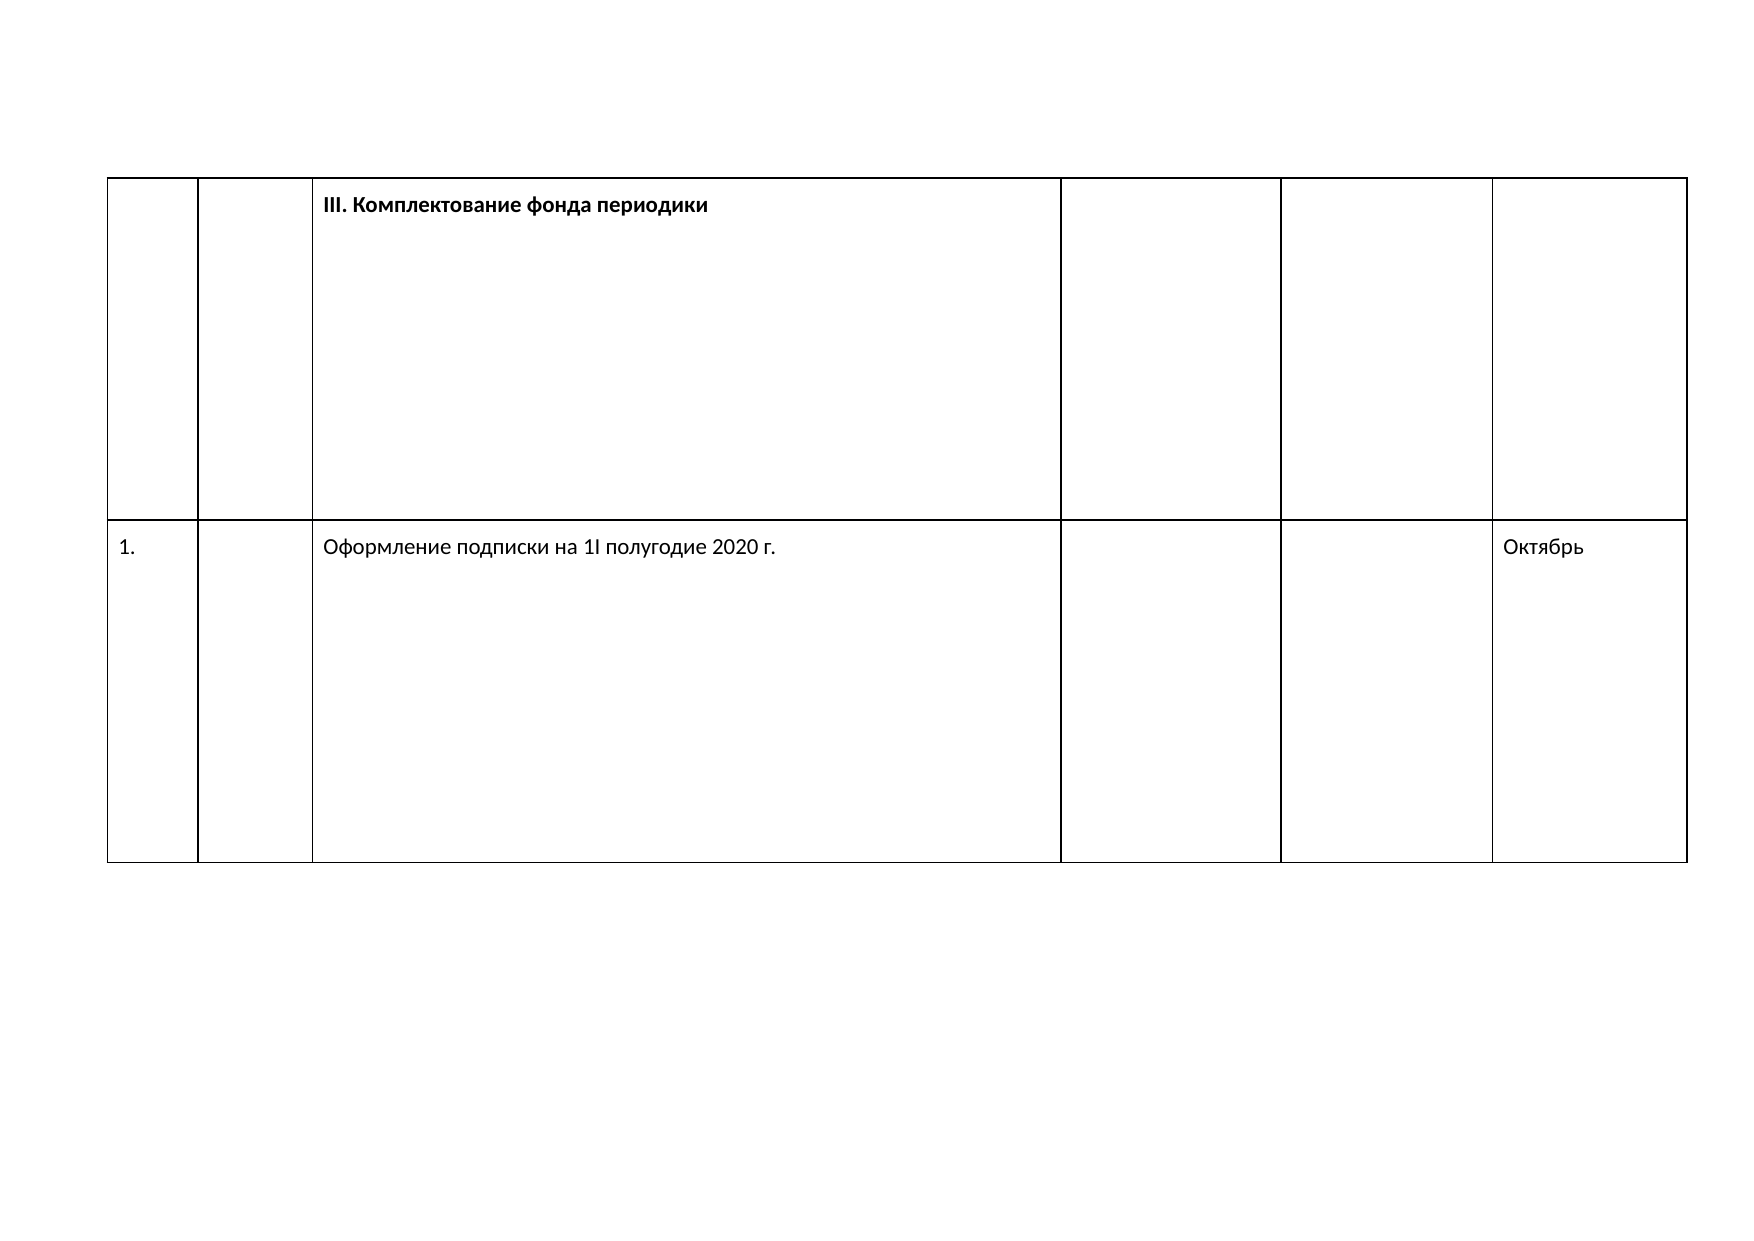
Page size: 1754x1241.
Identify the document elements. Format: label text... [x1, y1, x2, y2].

table_cell [108, 179, 197, 519]
table_cell [1282, 521, 1492, 862]
table_cell Октябрь [1493, 521, 1686, 862]
table_cell [1282, 179, 1492, 519]
table_cell [199, 521, 312, 862]
table_cell III. Комплектование фонда периодики [313, 179, 1060, 519]
table_cell Оформление подписки на 1I полугодие 2020 г. [313, 521, 1060, 862]
table_cell [1062, 521, 1280, 862]
table_cell [1493, 179, 1686, 519]
table_cell 1. [108, 521, 197, 862]
table_cell [199, 179, 312, 519]
table_cell [1062, 179, 1280, 519]
